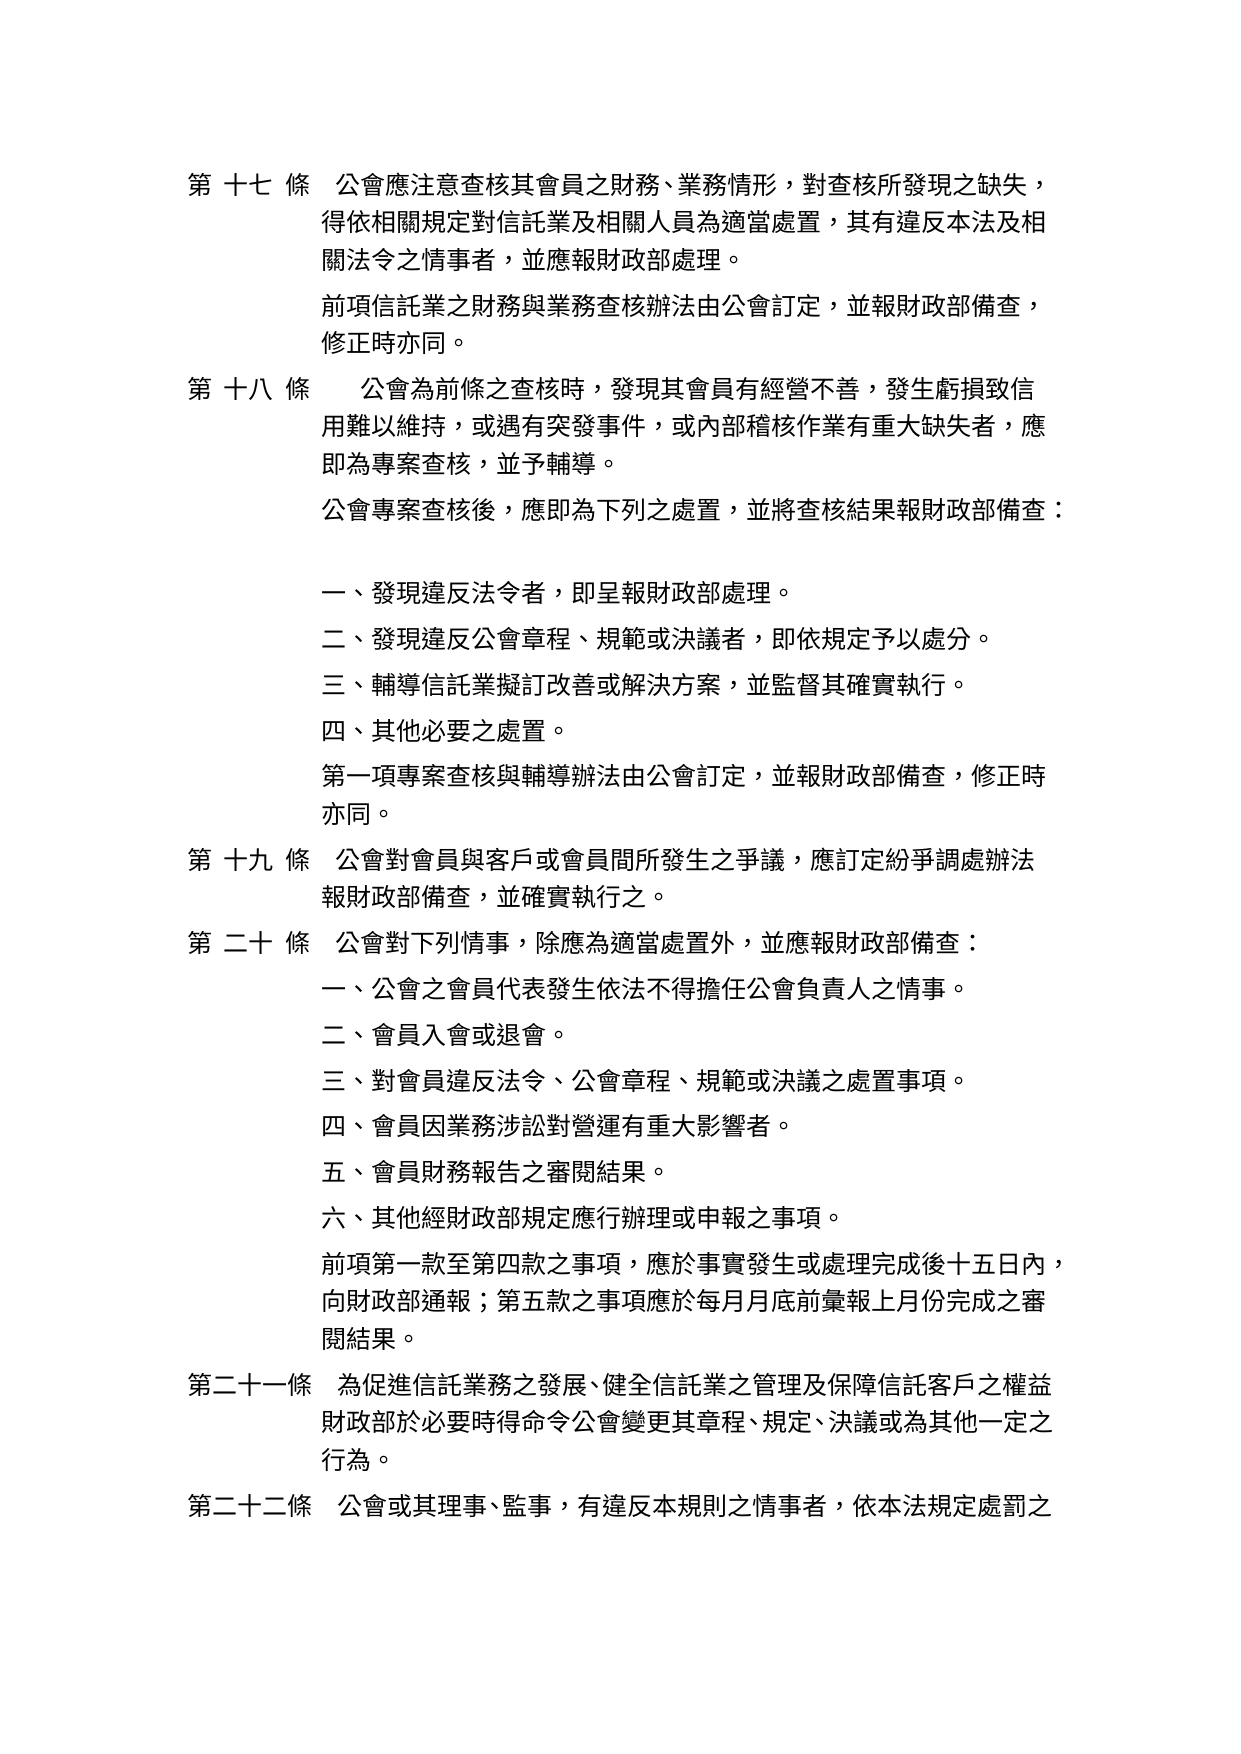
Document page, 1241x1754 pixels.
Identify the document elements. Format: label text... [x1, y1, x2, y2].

text 六、其他經財政部規定應行辦理或申報之事項。 [321, 1198, 1053, 1235]
text 第二十二條 公會或其理事、監事，有違反本規則之情事者，依本法規定處罰之。 [187, 1485, 1053, 1560]
text 一、發現違反法令者，即呈報財政部處理。 [321, 573, 1053, 610]
text 公會專案查核後，應即為下列之處置，並將查核結果報財政部備查： [321, 489, 1053, 564]
text 第一項專案查核與輔導辦法由公會訂定，並報財政部備查，修正時亦同。 [321, 756, 1053, 831]
text 第 十九 條 公會對會員與客戶或會員間所發生之爭議，應訂定紛爭調處辦法報財政部備查，並確實執行之。 [187, 839, 1053, 914]
text 二、發現違反公會章程、規範或決議者，即依規定予以處分。 [321, 619, 1053, 656]
text 二、會員入會或退會。 [321, 1014, 1053, 1052]
text 前項信託業之財務與業務查核辦法由公會訂定，並報財政部備查，修正時亦同。 [321, 285, 1053, 360]
text 第 十八 條 公會為前條之查核時，發現其會員有經營不善，發生虧損致信用難以維持，或遇有突發事件，或內部稽核作業有重大缺失者，應即為專案查核，並予輔導。 [187, 369, 1053, 481]
text 四、會員因業務涉訟對營運有重大影響者。 [321, 1106, 1053, 1144]
text 第 二十 條 公會對下列情事，除應為適當處置外，並應報財政部備查： [187, 923, 1053, 960]
text 前項第一款至第四款之事項，應於事實發生或處理完成後十五日內，向財政部通報；第五款之事項應於每月月底前彙報上月份完成之審閱結果。 [321, 1244, 1053, 1356]
text 四、其他必要之處置。 [321, 710, 1053, 748]
text 第二十一條 為促進信託業務之發展、健全信託業之管理及保障信託客戶之權益，財政部於必要時得命令公會變更其章程、規定、決議或為其他一定之行為。 [187, 1364, 1053, 1477]
text 一、公會之會員代表發生依法不得擔任公會負責人之情事。 [321, 969, 1053, 1006]
text 第 十七 條 公會應注意查核其會員之財務、業務情形，對查核所發現之缺失，得依相關規定對信託業及相關人員為適當處置，其有違反本法及相關法令之情事者，並應報財政部處理。 [187, 164, 1053, 277]
text 三、對會員違反法令、公會章程、規範或決議之處置事項。 [321, 1060, 1053, 1098]
text 五、會員財務報告之審閱結果。 [321, 1152, 1053, 1189]
text 三、輔導信託業擬訂改善或解決方案，並監督其確實執行。 [321, 664, 1053, 702]
